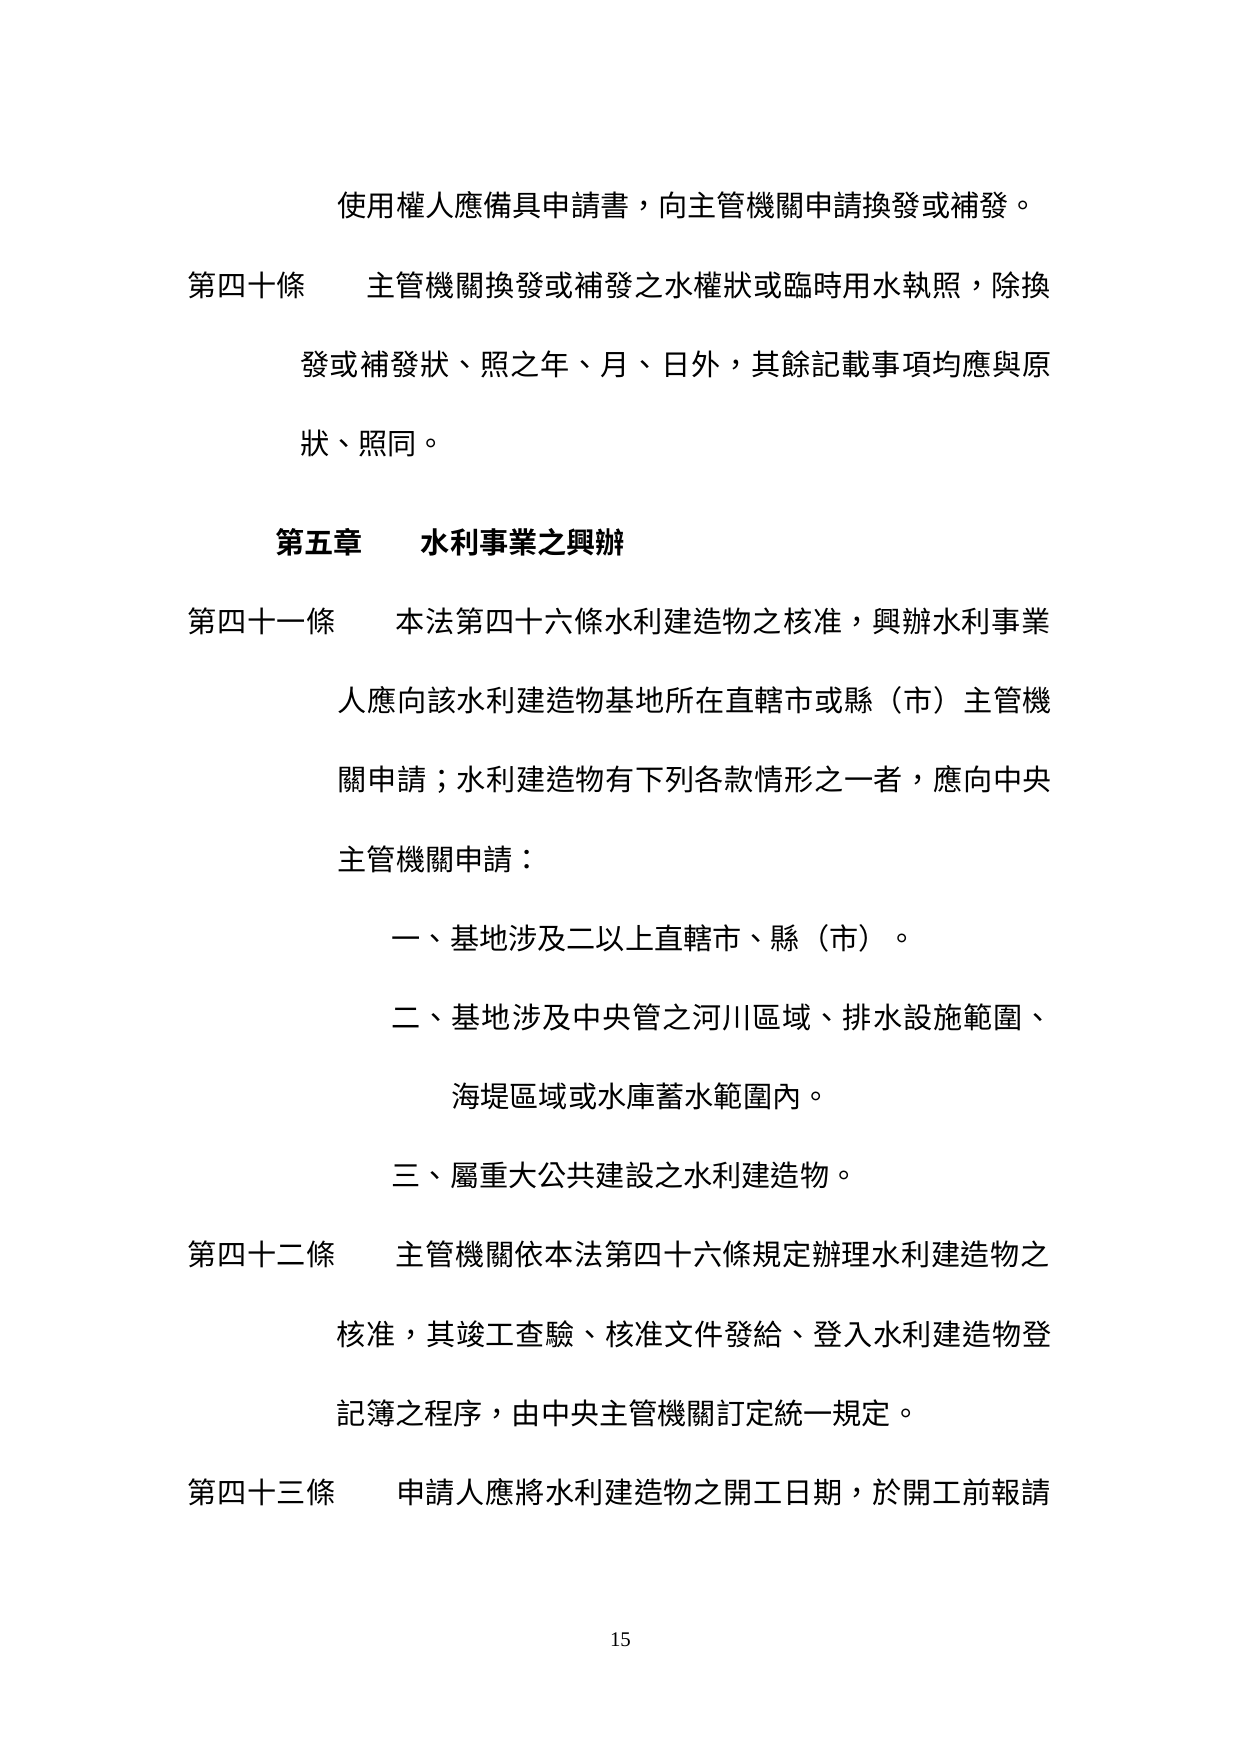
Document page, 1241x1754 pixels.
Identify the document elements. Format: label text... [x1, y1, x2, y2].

text 第四十條 主管機關換發或補發之水權狀或臨時用水執照，除換發或補發狀、照之年、月、日外，其餘記載事項均應與原狀、照同。 [187, 244, 1053, 481]
text 三、屬重大公共建設之水利建造物。 [187, 1134, 1053, 1213]
text 第五章 水利事業之興辦 [275, 501, 1053, 580]
text 第四十二條 主管機關依本法第四十六條規定辦理水利建造物之核准，其竣工查驗、核准文件發給、登入水利建造物登記簿之程序，由中央主管機關訂定統一規定。 [187, 1213, 1053, 1451]
text 一、基地涉及二以上直轄市、縣（市）。 [187, 897, 1053, 976]
text 第四十三條 申請人應將水利建造物之開工日期，於開工前報請 [187, 1451, 1053, 1530]
text 使用權人應備具申請書，向主管機關申請換發或補發。 [187, 164, 1053, 244]
text 第四十一條 本法第四十六條水利建造物之核准，興辦水利事業人應向該水利建造物基地所在直轄市或縣（市）主管機關申請；水利建造物有下列各款情形之一者，應向中央主管機關申請： [187, 580, 1053, 897]
text 二、基地涉及中央管之河川區域、排水設施範圍、海堤區域或水庫蓄水範圍內。 [391, 976, 1053, 1134]
